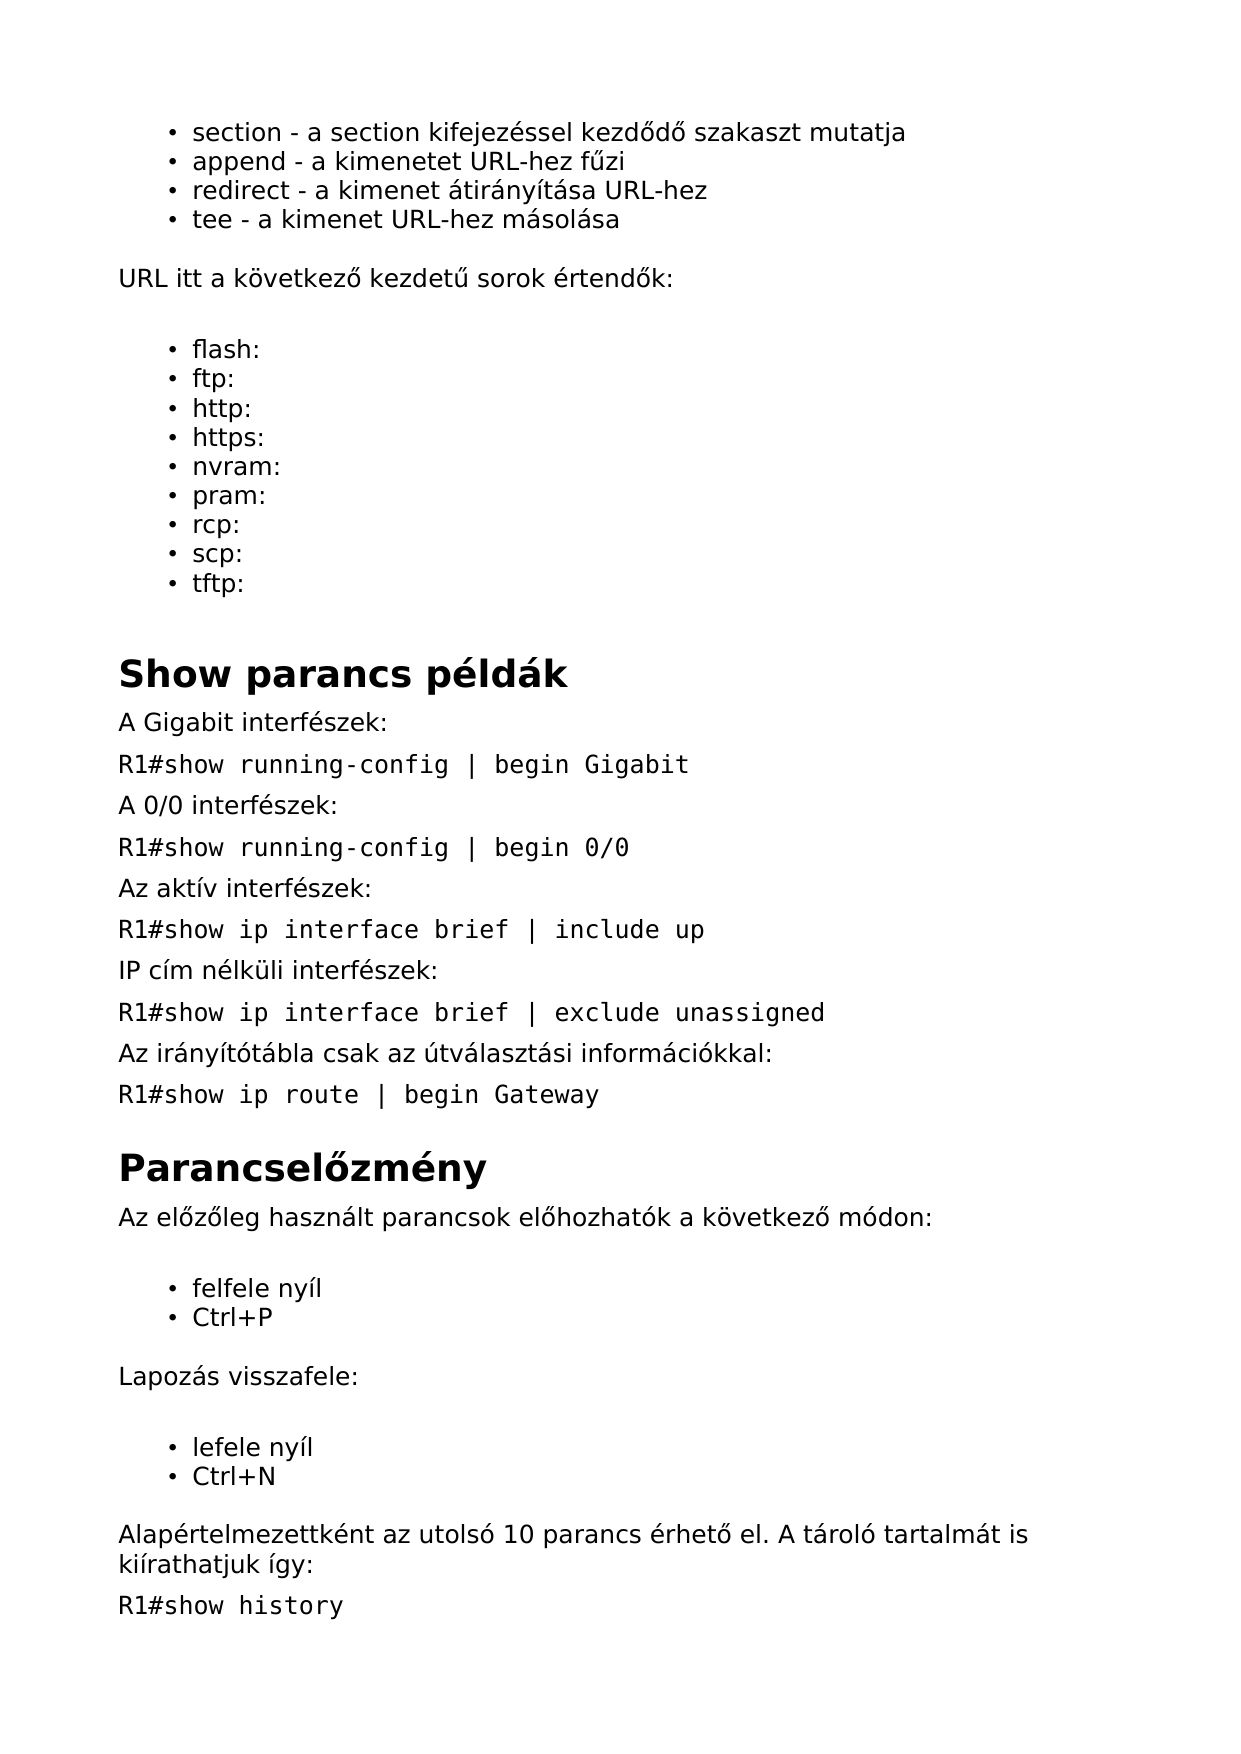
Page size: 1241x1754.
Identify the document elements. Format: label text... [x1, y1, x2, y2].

text R1#show ip interface brief | exclude unassigned [118, 998, 1122, 1027]
list tee - a kimenet URL-hez másolása [177, 206, 1122, 235]
list scp: [177, 539, 1122, 569]
text R1#show ip route | begin Gateway [118, 1081, 1122, 1110]
list flash: [177, 335, 1122, 364]
text R1#show ip interface brief | include up [118, 915, 1122, 944]
text Alapértelmezettként az utolsó 10 parancs érhető el. A tároló tartalmát is kiírathatjuk így: [118, 1521, 1122, 1579]
text A 0/0 interfészek: [118, 791, 1122, 820]
list https: [177, 423, 1122, 452]
list Ctrl+N [177, 1462, 1122, 1491]
text R1#show history [118, 1591, 1122, 1621]
list nvram: [177, 452, 1122, 481]
list pram: [177, 481, 1122, 510]
list felfele nyíl [177, 1274, 1122, 1303]
text Lapozás visszafele: [118, 1362, 1122, 1391]
list ftp: [177, 364, 1122, 394]
list rcp: [177, 510, 1122, 539]
list http: [177, 394, 1122, 423]
text A Gigabit interfészek: [118, 708, 1122, 738]
list section - a section kifejezéssel kezdődő szakaszt mutatja [177, 118, 1122, 147]
text IP cím nélküli interfészek: [118, 956, 1122, 986]
subtitle Parancselőzmény [118, 1147, 1122, 1190]
text R1#show running-config | begin Gigabit [118, 750, 1122, 779]
list redirect - a kimenet átirányítása URL-hez [177, 176, 1122, 206]
list tftp: [177, 569, 1122, 598]
list lefele nyíl [177, 1433, 1122, 1462]
text URL itt a következő kezdetű sorok értendők: [118, 264, 1122, 293]
list Ctrl+P [177, 1303, 1122, 1332]
text Az előzőleg használt parancsok előhozhatók a következő módon: [118, 1203, 1122, 1232]
subtitle Show parancs példák [118, 652, 1122, 696]
text R1#show running-config | begin 0/0 [118, 833, 1122, 862]
list append - a kimenetet URL-hez fűzi [177, 147, 1122, 176]
text Az aktív interfészek: [118, 874, 1122, 903]
text Az irányítótábla csak az útválasztási információkkal: [118, 1039, 1122, 1068]
